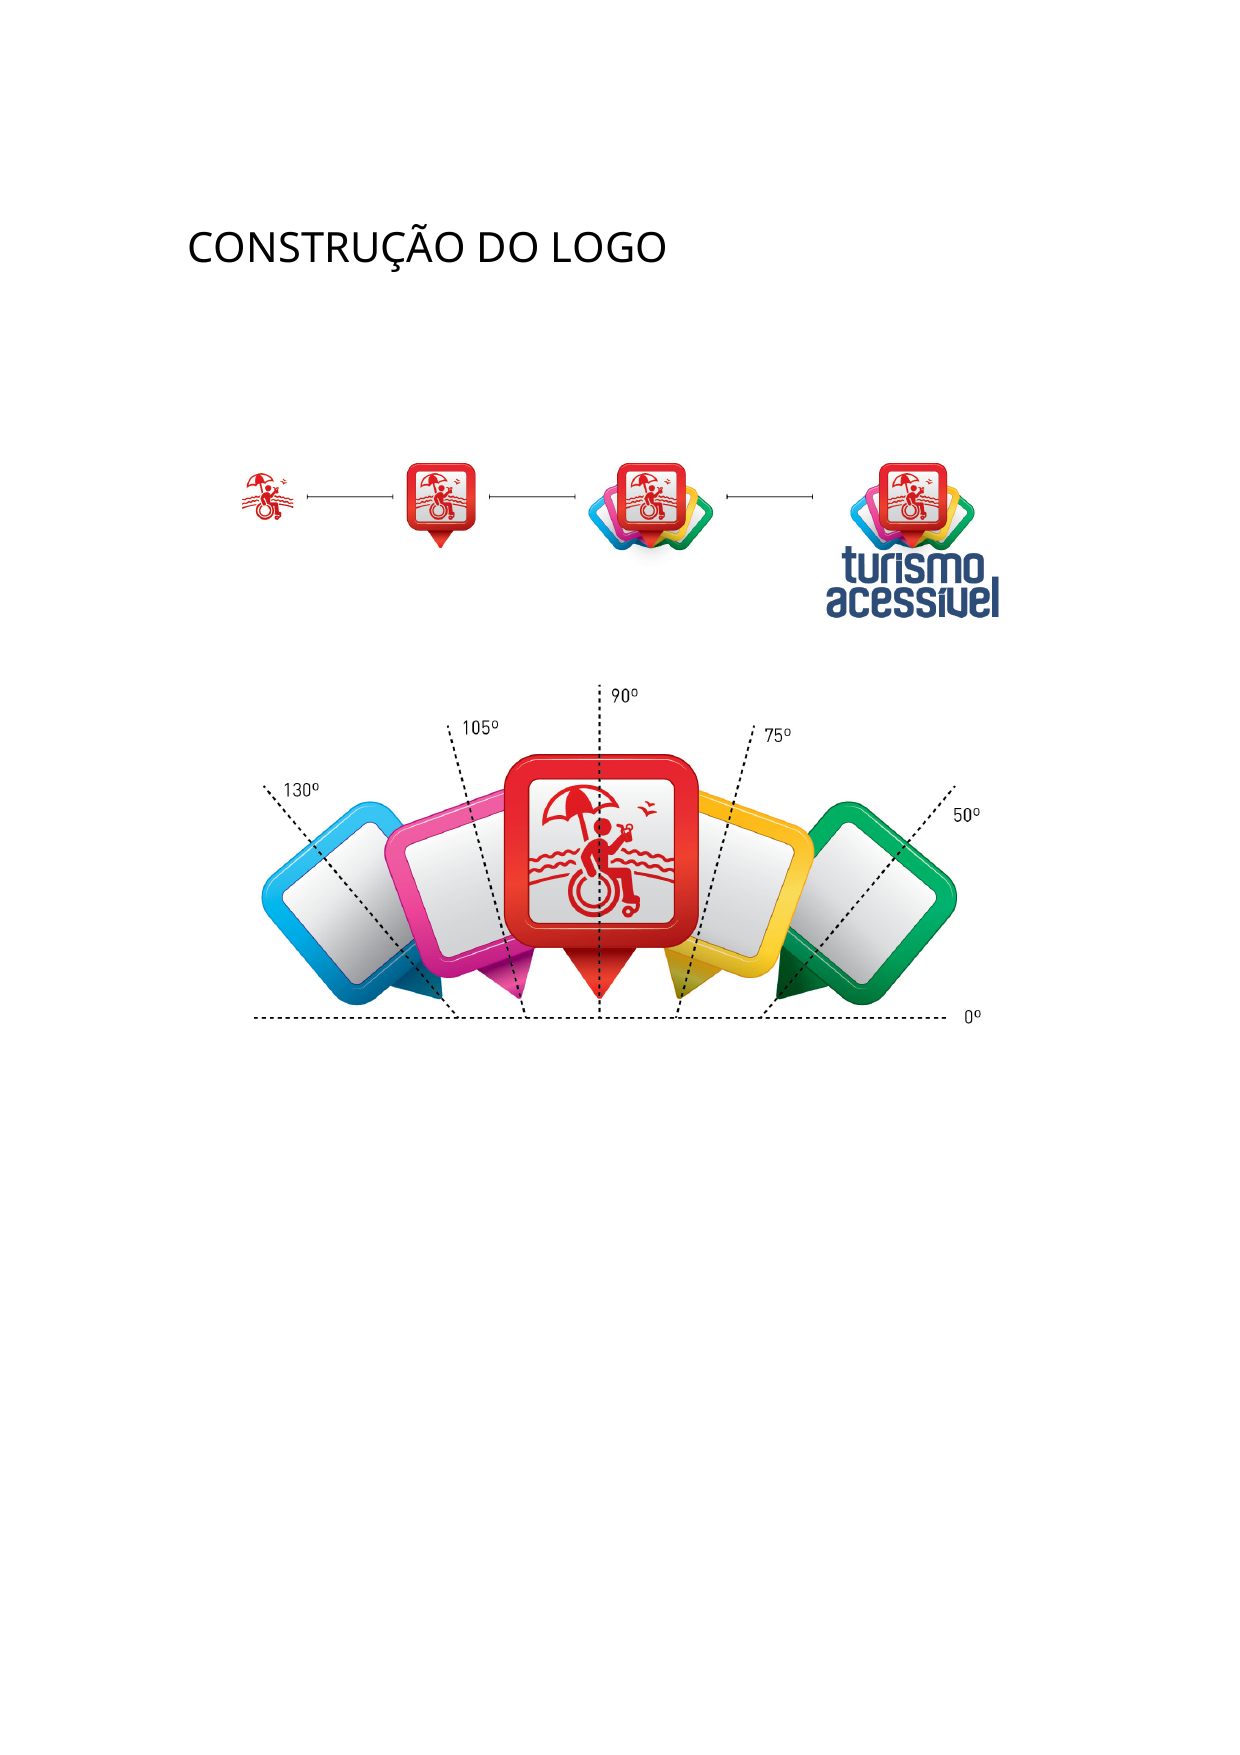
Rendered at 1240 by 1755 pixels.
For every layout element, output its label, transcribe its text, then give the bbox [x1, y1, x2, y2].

text Construção do logo [187, 218, 1052, 275]
